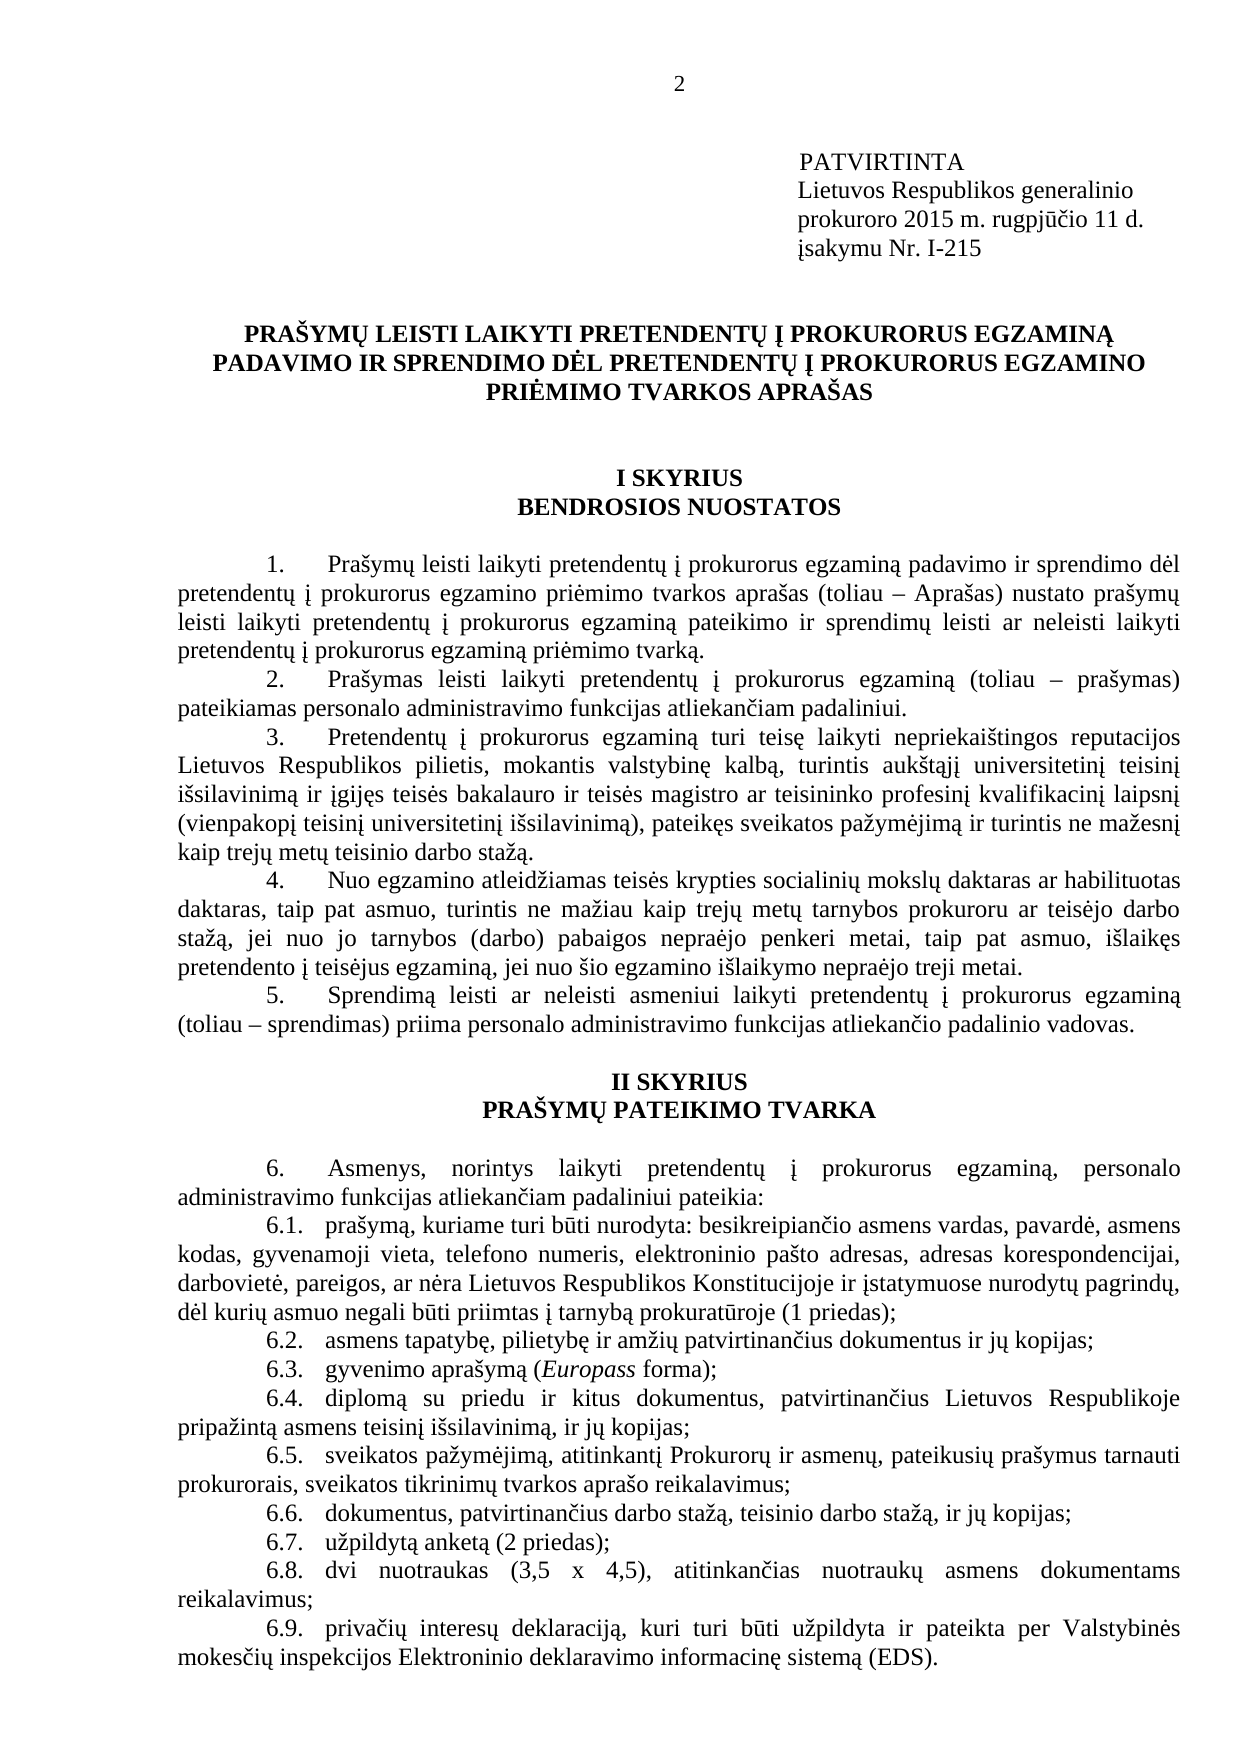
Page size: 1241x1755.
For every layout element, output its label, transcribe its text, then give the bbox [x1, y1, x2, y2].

text 1. Prašymų leisti laikyti pretendentų į prokurorus egzaminą padavimo ir sprendimo dėl pretendentų į prokurorus egzamino priėmimo tvarkos aprašas (toliau – Aprašas) nustato prašymų leisti laikyti pretendentų į prokurorus egzaminą pateikimo ir sprendimų leisti ar neleisti laikyti pretendentų į prokurorus egzaminą priėmimo tvarką. [177, 549, 1181, 664]
text PRAŠYMŲ PATEIKIMO TVARKA [177, 1096, 1181, 1124]
text 3. Pretendentų į prokurorus egzaminą turi teisę laikyti nepriekaištingos reputacijos Lietuvos Respublikos pilietis, mokantis valstybinę kalbą, turintis aukštąjį universitetinį teisinį išsilavinimą ir įgijęs teisės bakalauro ir teisės magistro ar teisininko profesinį kvalifikacinį laipsnį (vienpakopį teisinį universitetinį išsilavinimą), pateikęs sveikatos pažymėjimą ir turintis ne mažesnį kaip trejų metų teisinio darbo stažą. [177, 722, 1181, 866]
text PATVIRTINTA [447, 147, 1181, 176]
text 6. Asmenys, norintys laikyti pretendentų į prokurorus egzaminą, personalo administravimo funkcijas atliekančiam padaliniui pateikia: [177, 1153, 1181, 1211]
text 6.9. privačių interesų deklaraciją, kuri turi būti užpildyta ir pateikta per Valstybinės mokesčių inspekcijos Elektroninio deklaravimo informacinę sistemą (EDS). [177, 1613, 1181, 1671]
text prokuroro 2015 m. rugpjūčio 11 d. [447, 204, 1181, 233]
text 6.5. sveikatos pažymėjimą, atitinkantį Prokurorų ir asmenų, pateikusių prašymus tarnauti prokurorais, sveikatos tikrinimų tvarkos aprašo reikalavimus; [177, 1441, 1181, 1498]
text 6.7. užpildytą anketą (2 priedas); [177, 1527, 1181, 1556]
text įsakymu Nr. I-215 [447, 233, 1181, 262]
text 5. Sprendimą leisti ar neleisti asmeniui laikyti pretendentų į prokurorus egzaminą (toliau – sprendimas) priima personalo administravimo funkcijas atliekančio padalinio vadovas. [177, 981, 1181, 1038]
text I SKYRIUS [177, 463, 1181, 492]
text PRAŠYMŲ LEISTI LAIKYTI PRETENDENTŲ Į PROKURORUS EGZAMINĄ PADAVIMO ir sprendimo dėl pretendentų į prokurorus egzamino PRIĖMIMO tvarkos aprašAS [177, 319, 1181, 406]
text Lietuvos Respublikos generalinio [447, 176, 1181, 204]
text BENDROSIOS NUOSTATOS [177, 492, 1181, 521]
text 2. Prašymas leisti laikyti pretendentų į prokurorus egzaminą (toliau – prašymas) pateikiamas personalo administravimo funkcijas atliekančiam padaliniui. [177, 664, 1181, 722]
text 6.6. dokumentus, patvirtinančius darbo stažą, teisinio darbo stažą, ir jų kopijas; [177, 1498, 1181, 1527]
text 6.1. prašymą, kuriame turi būti nurodyta: besikreipiančio asmens vardas, pavardė, asmens kodas, gyvenamoji vieta, telefono numeris, elektroninio pašto adresas, adresas korespondencijai, darbovietė, pareigos, ar nėra Lietuvos Respublikos Konstitucijoje ir įstatymuose nurodytų pagrindų, dėl kurių asmuo negali būti priimtas į tarnybą prokuratūroje (1 priedas); [177, 1211, 1181, 1326]
text 4. Nuo egzamino atleidžiamas teisės krypties socialinių mokslų daktaras ar habilituotas daktaras, taip pat asmuo, turintis ne mažiau kaip trejų metų tarnybos prokuroru ar teisėjo darbo stažą, jei nuo jo tarnybos (darbo) pabaigos nepraėjo penkeri metai, taip pat asmuo, išlaikęs pretendento į teisėjus egzaminą, jei nuo šio egzamino išlaikymo nepraėjo treji metai. [177, 866, 1181, 981]
text 6.8. dvi nuotraukas (3,5 x 4,5), atitinkančias nuotraukų asmens dokumentams reikalavimus; [177, 1556, 1181, 1613]
text 6.4. diplomą su priedu ir kitus dokumentus, patvirtinančius Lietuvos Respublikoje pripažintą asmens teisinį išsilavinimą, ir jų kopijas; [177, 1383, 1181, 1441]
text 6.2. asmens tapatybę, pilietybę ir amžių patvirtinančius dokumentus ir jų kopijas; [177, 1326, 1181, 1354]
text 6.3. gyvenimo aprašymą (Europass forma); [177, 1354, 1181, 1383]
text II SKYRIUS [177, 1067, 1181, 1096]
